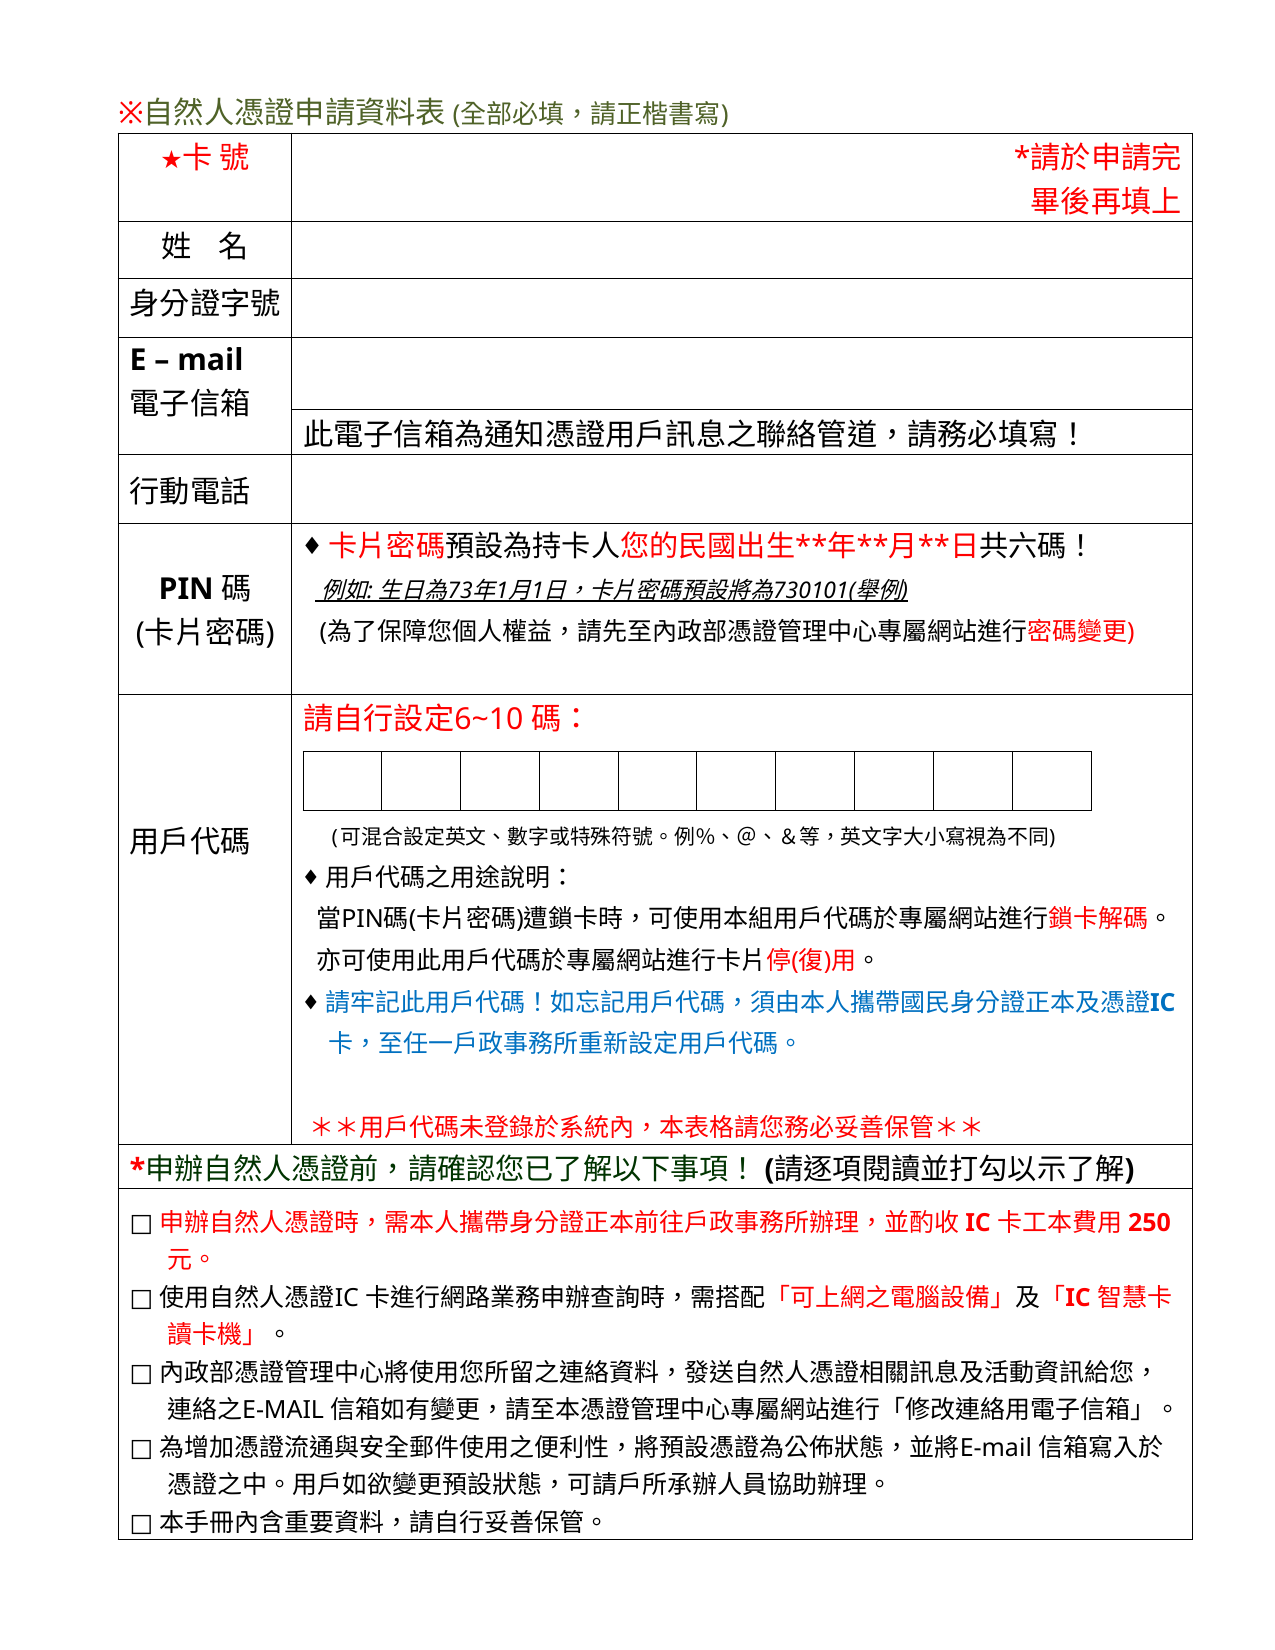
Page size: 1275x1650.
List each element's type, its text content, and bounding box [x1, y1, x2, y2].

table_cell [292, 279, 1192, 337]
table_cell [292, 222, 1192, 278]
table_header [461, 752, 539, 810]
table_cell [292, 455, 1192, 522]
table_cell 請自行設定6~10 碼： (可混合設定英文、數字或特殊符號。例％、＠、＆等，英文字大小寫視為不同) ♦ 用戶代碼之用途說明： 當PIN碼(卡片密碼)遭鎖卡時，可使用本組用戶代碼於專屬網站進行鎖卡解碼。 亦可使用此用戶代碼於專屬網站進行卡片停(復)用。 ♦ 請牢記此用戶代碼！如忘記用戶代碼，須由本人攜帶國民身分證正本及憑證IC 卡，至任一戶政事務所重新設定用戶代碼。 ＊＊用戶代碼未登錄於系統內，本表格請您務必妥善保管＊＊ [292, 695, 1192, 1144]
table_header [776, 752, 854, 810]
table_header [855, 752, 933, 810]
table_header *請於申請完 畢後再填上 [292, 134, 1192, 221]
table_cell 用戶代碼 [119, 695, 291, 1144]
table_cell □ 申辦自然人憑證時，需本人攜帶身分證正本前往戶政事務所辦理，並酌收 IC 卡工本費用 250元。 □ 使用自然人憑證IC 卡進行網路業務申辦查詢時，需搭配「可上網之電腦設備」及「IC 智慧卡讀卡機」。 □ 內政部憑證管理中心將使用您所留之連絡資料，發送自然人憑證相關訊息及活動資訊給您，連絡之E-MAIL 信箱如有變更，請至本憑證管理中心專屬網站進行「修改連絡用電子信箱」。 □ 為增加憑證流通與安全郵件使用之便利性，將預設憑證為公佈狀態，並將E-mail 信箱寫入於憑證之中。用戶如欲變更預設狀態，可請戶所承辦人員協助辦理。 □ 本手冊內含重要資料，請自行妥善保管。 [119, 1189, 1192, 1539]
table_header ★卡 號 [119, 134, 291, 221]
table_cell *申辦自然人憑證前，請確認您已了解以下事項！ (請逐項閱讀並打勾以示了解) [119, 1145, 1192, 1188]
table_cell ♦ 卡片密碼預設為持卡人您的民國出生**年**月**日共六碼！ 例如: 生日為73年1月1日，卡片密碼預設將為730101(舉例) (為了保障您個人權益，請先至內政部憑證管理中心專屬網站進行密碼變更) [292, 524, 1192, 693]
table_cell PIN 碼 (卡片密碼) [119, 524, 291, 693]
table_header [697, 752, 775, 810]
table_header [1013, 752, 1091, 810]
table_cell 姓 名 [119, 222, 291, 278]
table_cell 行動電話 [119, 455, 291, 522]
table_cell [292, 338, 1192, 409]
table_header [304, 752, 381, 810]
table_header [934, 752, 1012, 810]
text ※自然人憑證申請資料表 (全部必填，請正楷書寫) [118, 89, 1157, 132]
table_header [619, 752, 696, 810]
table_cell 此電子信箱為通知憑證用戶訊息之聯絡管道，請務必填寫！ [292, 410, 1192, 454]
table_cell E – mail 電子信箱 [119, 338, 291, 454]
table_cell 身分證字號 [119, 279, 291, 337]
table_header [540, 752, 618, 810]
table_header [382, 752, 460, 810]
